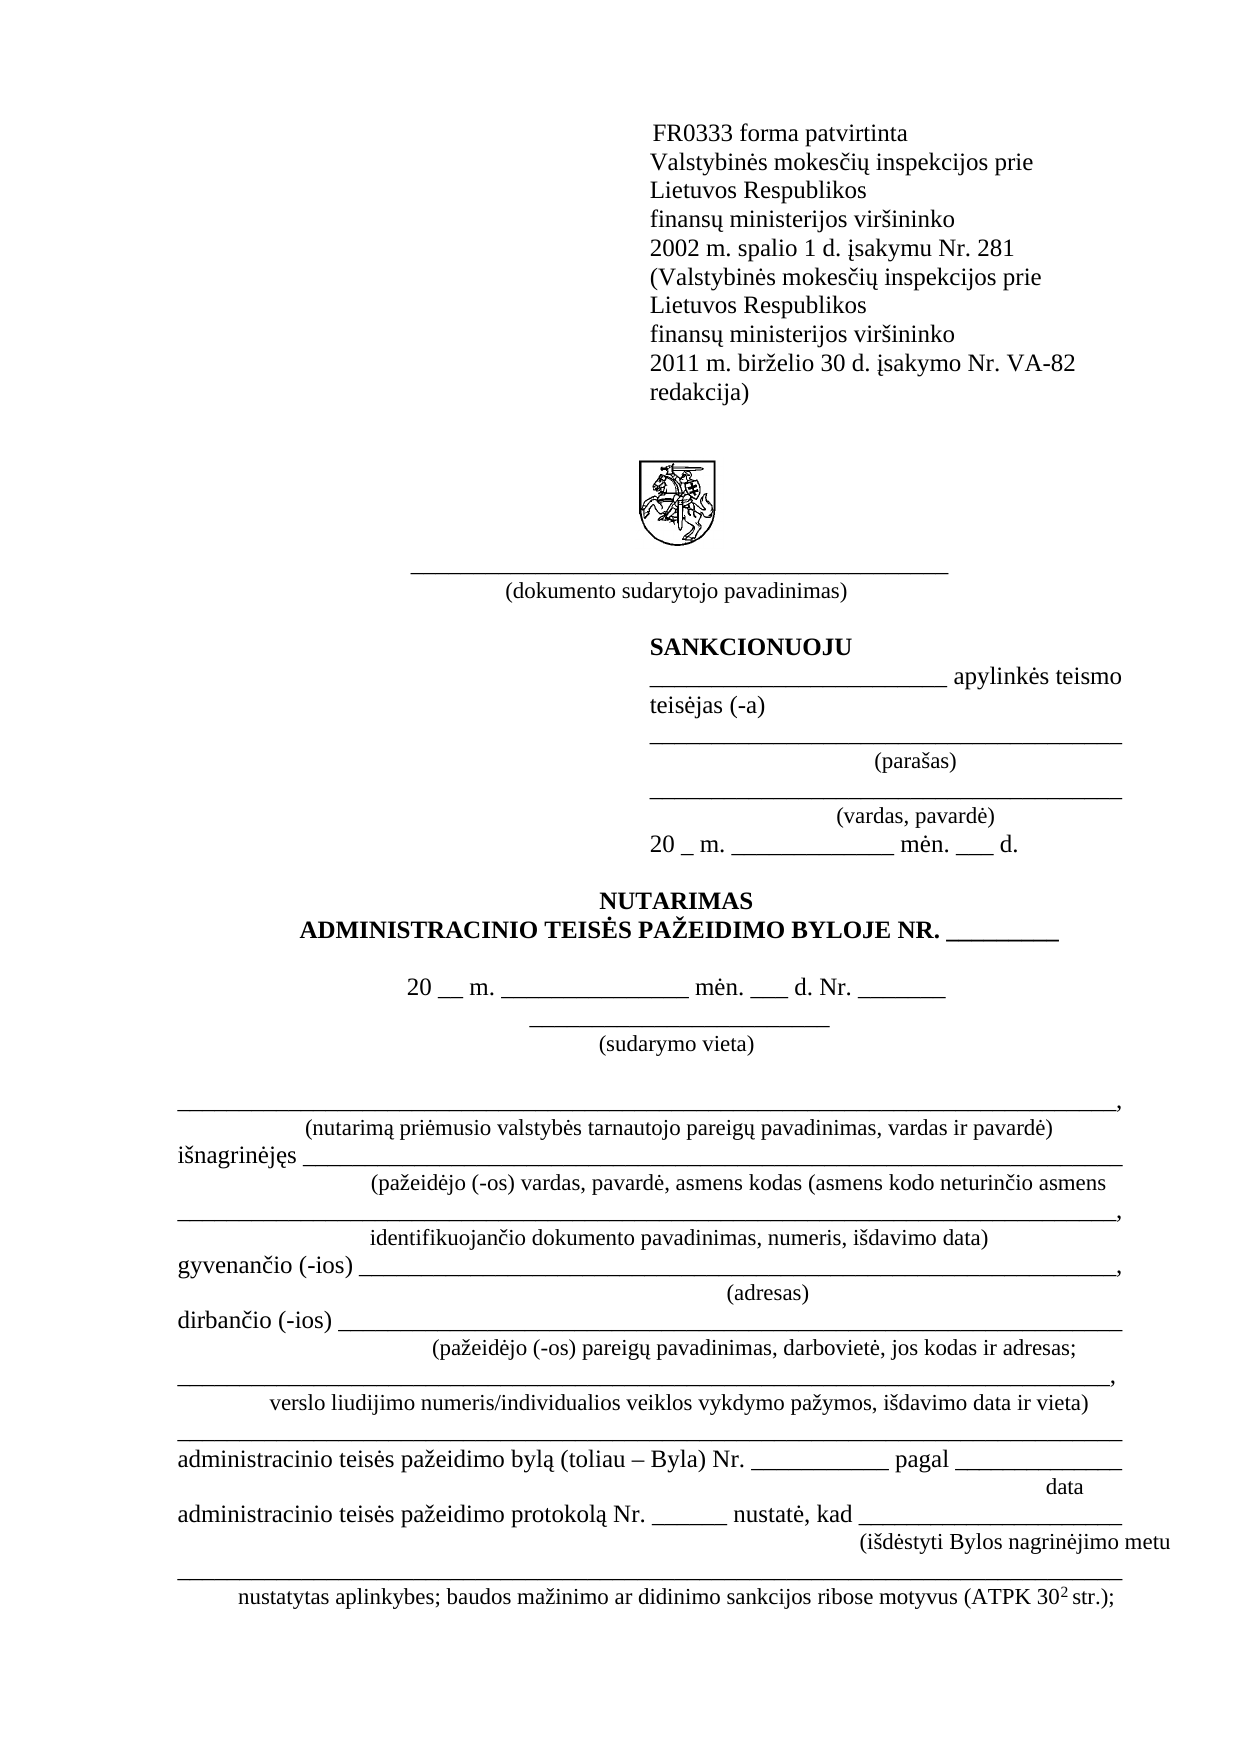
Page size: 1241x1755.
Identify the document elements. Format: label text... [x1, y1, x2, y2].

text (adresas) [354, 1279, 1181, 1305]
text ________________________ [177, 1001, 1181, 1030]
text identifikuojančio dokumento pavadinimas, numeris, išdavimo data) [177, 1224, 1181, 1250]
text (Valstybinės mokesčių inspekcijos prie [649, 262, 1181, 291]
text _ , [177, 1085, 1181, 1114]
text 20 _ m. _____________ mėn. ___ d. [649, 829, 1181, 857]
text (sudarymo vieta) [177, 1030, 1181, 1056]
text nustatytas aplinkybes; baudos mažinimo ar didinimo sankcijos ribose motyvus (ATPK 302 str.); [177, 1583, 1181, 1610]
text 2011 m. birželio 30 d. įsakymo Nr. VA-82 redakcija) [649, 348, 1181, 406]
text _ [177, 1416, 1181, 1444]
text (išdėstyti Bylos nagrinėjimo metu [854, 1528, 1181, 1554]
text išnagrinėjęs _ [177, 1140, 1181, 1169]
text administracinio teisės pažeidimo protokolą Nr. ______ nustatė, kad [177, 1499, 1181, 1528]
text NUTARIMAS ADMINISTRACINIO TEISĖS PAŽEIDIMO BYLOJE NR. _________ [177, 886, 1181, 944]
text _ , [177, 1361, 1181, 1389]
text 20 __ m. _______________ mėn. ___ d. Nr. _______ [177, 972, 1181, 1001]
text Lietuvos Respublikos [649, 291, 1181, 319]
text _ , [177, 1195, 1181, 1224]
text SANKCIONUOJU [649, 632, 1181, 661]
text data [948, 1473, 1181, 1499]
text 2002 m. spalio 1 d. įsakymu Nr. 281 [649, 233, 1181, 262]
text _ [649, 718, 1181, 747]
text (pažeidėjo (-os) pareigų pavadinimas, darbovietė, jos kodas ir adresas; [333, 1334, 1181, 1361]
text Valstybinės mokesčių inspekcijos prie [649, 147, 1181, 176]
text (herbas) [177, 434, 1181, 548]
text dirbančio (-ios) [177, 1305, 1181, 1334]
text FR0333 forma patvirtinta [652, 118, 1181, 147]
text _ [177, 1554, 1181, 1583]
text administracinio teisės pažeidimo bylą (toliau – Byla) Nr. ___________ pagal [177, 1444, 1181, 1473]
text verslo liudijimo numeris/individualios veiklos vykdymo pažymos, išdavimo data ir vieta) [177, 1389, 1181, 1416]
text teisėjas (-a) [649, 690, 1181, 718]
text (parašas) [649, 747, 1181, 773]
text (vardas, pavardė) [649, 802, 1181, 829]
text _ apylinkės teismo [649, 661, 1181, 690]
text gyvenančio (-ios) , [177, 1250, 1181, 1279]
text Lietuvos Respublikos [649, 176, 1181, 204]
text (dokumento sudarytojo pavadinimas) [177, 577, 1181, 603]
text (pažeidėjo (-os) vardas, pavardė, asmens kodas (asmens kodo neturinčio asmens [302, 1169, 1181, 1195]
text _ [649, 773, 1181, 802]
text ___________________________________________ [177, 548, 1181, 577]
text finansų ministerijos viršininko [649, 319, 1181, 348]
text finansų ministerijos viršininko [649, 204, 1181, 233]
text (nutarimą priėmusio valstybės tarnautojo pareigų pavadinimas, vardas ir pavardė) [177, 1114, 1181, 1140]
